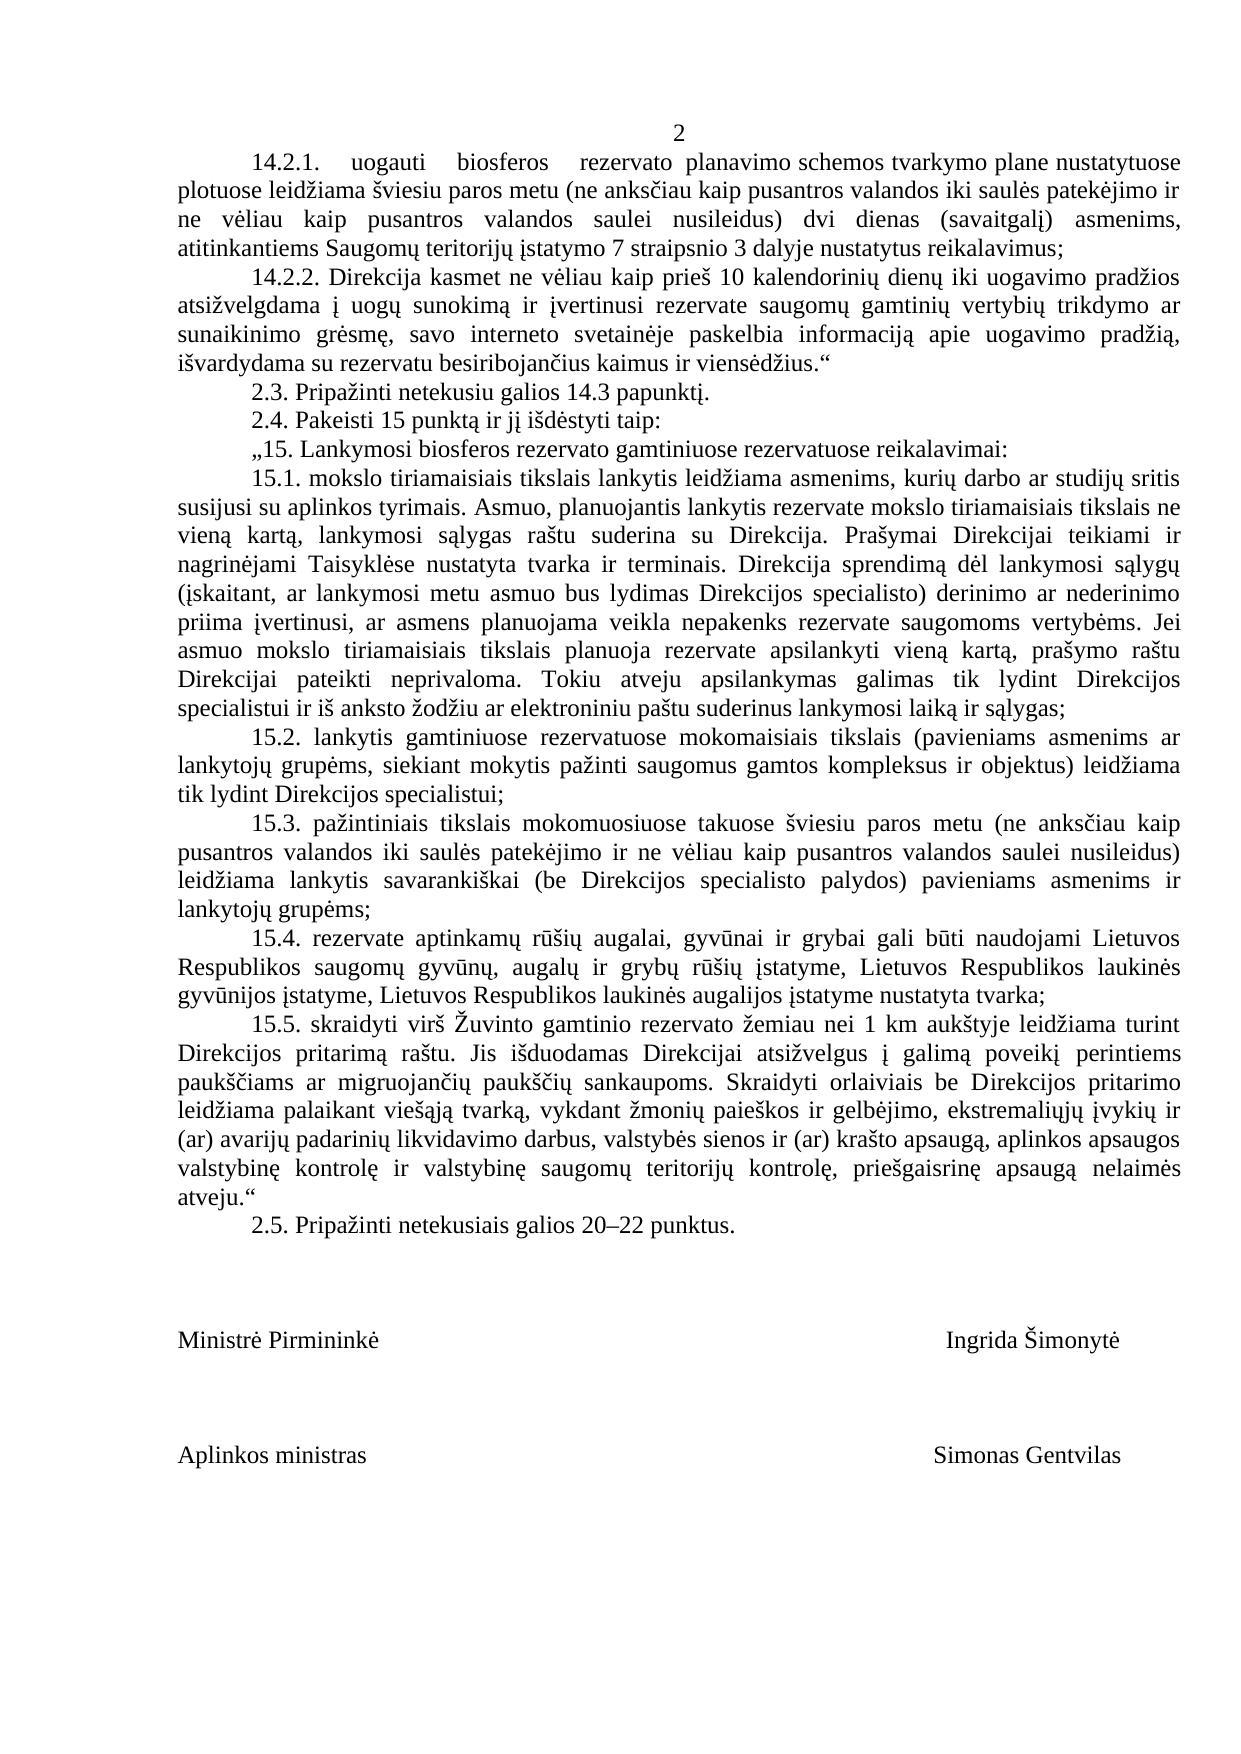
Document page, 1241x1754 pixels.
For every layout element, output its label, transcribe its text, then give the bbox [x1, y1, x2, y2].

text Aplinkos ministras Simonas Gentvilas [177, 1441, 1181, 1469]
text 2.4. Pakeisti 15 punktą ir jį išdėstyti taip: [177, 406, 1181, 434]
text 2.3. Pripažinti netekusiu galios 14.3 papunktį. [177, 377, 1181, 406]
text 15.2. lankytis gamtiniuose rezervatuose mokomaisiais tikslais (pavieniams asmenims ar lankytojų grupėms, siekiant mokytis pažinti saugomus gamtos kompleksus ir objektus) leidžiama tik lydint Direkcijos specialistui; [177, 722, 1181, 808]
text 15.3. pažintiniais tikslais mokomuosiuose takuose šviesiu paros metu (ne anksčiau kaip pusantros valandos iki saulės patekėjimo ir ne vėliau kaip pusantros valandos saulei nusileidus) leidžiama lankytis savarankiškai (be Direkcijos specialisto palydos) pavieniams asmenims ir lankytojų grupėms; [177, 808, 1181, 923]
text 15.5. skraidyti virš Žuvinto gamtinio rezervato žemiau nei 1 km aukštyje leidžiama turint Direkcijos pritarimą raštu. Jis išduodamas Direkcijai atsižvelgus į galimą poveikį perintiems paukščiams ar migruojančių paukščių sankaupoms. Skraidyti orlaiviais be Direkcijos pritarimo leidžiama palaikant viešąją tvarką, vykdant žmonių paieškos ir gelbėjimo, ekstremaliųjų įvykių ir (ar) avarijų padarinių likvidavimo darbus, valstybės sienos ir (ar) krašto apsaugą, aplinkos apsaugos valstybinę kontrolę ir valstybinę saugomų teritorijų kontrolę, priešgaisrinę apsaugą nelaimės atveju.“ [177, 1009, 1181, 1211]
text Ministrė Pirmininkė Ingrida Šimonytė [177, 1326, 1181, 1354]
text 15.1. mokslo tiriamaisiais tikslais lankytis leidžiama asmenims, kurių darbo ar studijų sritis susijusi su aplinkos tyrimais. Asmuo, planuojantis lankytis rezervate mokslo tiriamaisiais tikslais ne vieną kartą, lankymosi sąlygas raštu suderina su Direkcija. Prašymai Direkcijai teikiami ir nagrinėjami Taisyklėse nustatyta tvarka ir terminais. Direkcija sprendimą dėl lankymosi sąlygų (įskaitant, ar lankymosi metu asmuo bus lydimas Direkcijos specialisto) derinimo ar nederinimo priima įvertinusi, ar asmens planuojama veikla nepakenks rezervate saugomoms vertybėms. Jei asmuo mokslo tiriamaisiais tikslais planuoja rezervate apsilankyti vieną kartą, prašymo raštu Direkcijai pateikti neprivaloma. Tokiu atveju apsilankymas galimas tik lydint Direkcijos specialistui ir iš anksto žodžiu ar elektroniniu paštu suderinus lankymosi laiką ir sąlygas; [177, 463, 1181, 722]
text 14.2.1. uogauti biosferos rezervato planavimo schemos tvarkymo plane nustatytuose plotuose leidžiama šviesiu paros metu (ne anksčiau kaip pusantros valandos iki saulės patekėjimo ir ne vėliau kaip pusantros valandos saulei nusileidus) dvi dienas (savaitgalį) asmenims, atitinkantiems Saugomų teritorijų įstatymo 7 straipsnio 3 dalyje nustatytus reikalavimus; [177, 147, 1181, 262]
text „15. Lankymosi biosferos rezervato gamtiniuose rezervatuose reikalavimai: [177, 434, 1181, 463]
text 14.2.2. Direkcija kasmet ne vėliau kaip prieš 10 kalendorinių dienų iki uogavimo pradžios atsižvelgdama į uogų sunokimą ir įvertinusi rezervate saugomų gamtinių vertybių trikdymo ar sunaikinimo grėsmę, savo interneto svetainėje paskelbia informaciją apie uogavimo pradžią, išvardydama su rezervatu besiribojančius kaimus ir viensėdžius.“ [177, 262, 1181, 377]
text 2.5. Pripažinti netekusiais galios 20–22 punktus. [177, 1211, 1181, 1239]
text 15.4. rezervate aptinkamų rūšių augalai, gyvūnai ir grybai gali būti naudojami Lietuvos Respublikos saugomų gyvūnų, augalų ir grybų rūšių įstatyme, Lietuvos Respublikos laukinės gyvūnijos įstatyme, Lietuvos Respublikos laukinės augalijos įstatyme nustatyta tvarka; [177, 923, 1181, 1009]
